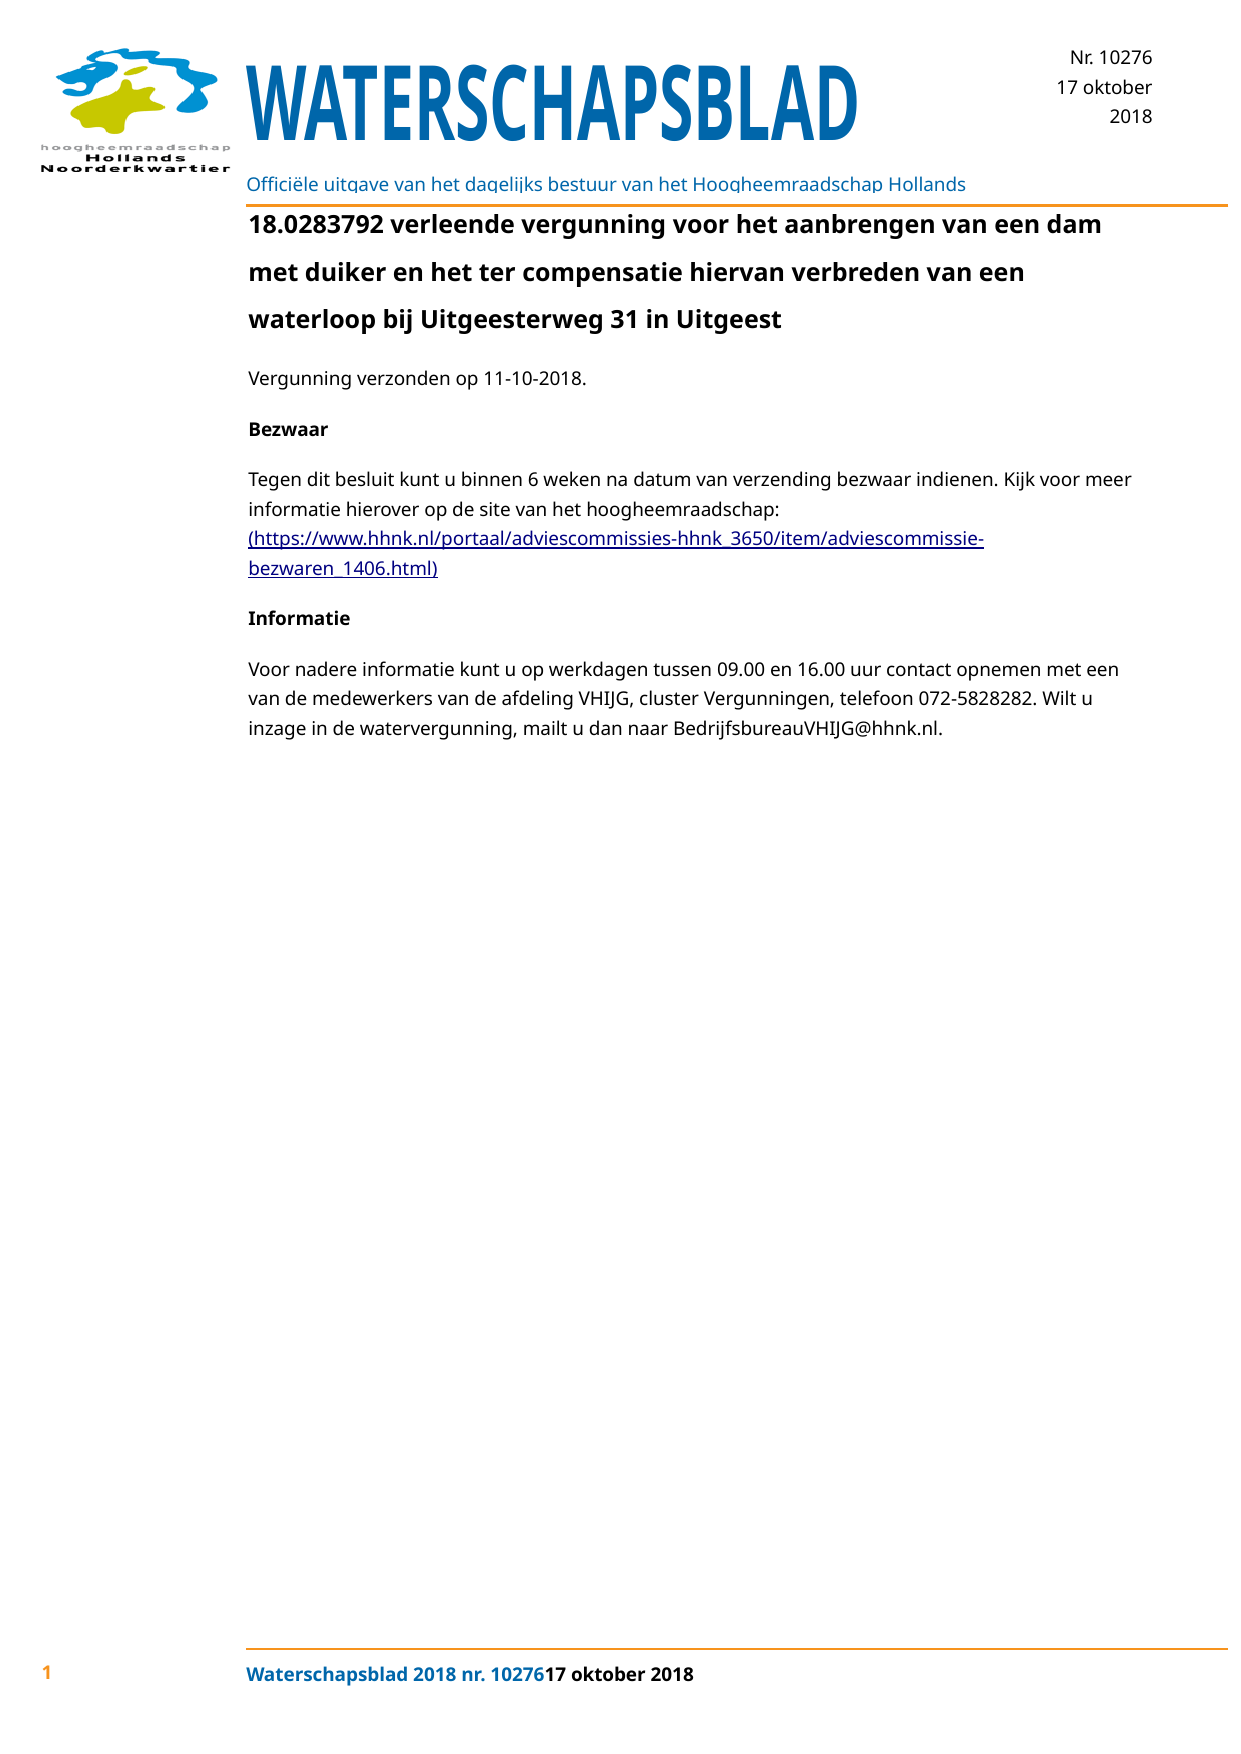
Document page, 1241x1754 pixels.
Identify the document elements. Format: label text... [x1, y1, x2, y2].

text Voor nadere informatie kunt u op werkdagen tussen 09.00 en 16.00 uur contact opnemen met een van de medewerkers van de afdeling VHIJG, cluster Vergunningen, telefoon 072-5828282. Wilt u inzage in de watervergunning, mailt u dan naar BedrijfsbureauVHIJG@hhnk.nl. [248, 656, 1152, 741]
picture [41, 47, 231, 172]
text Vergunning verzonden op 11-10-2018. [248, 366, 1152, 391]
text Tegen dit besluit kunt u binnen 6 weken na datum van verzending bezwaar indienen. Kijk voor meer informatie hierover op de site van het hoogheemraadschap: (https://www.hhnk.nl/portaal/adviescommissies-hhnk_3650/item/adviescommissie-bezwaren_1406.html) [248, 466, 1152, 581]
text Bezwaar [248, 416, 1152, 442]
text Informatie [248, 606, 1152, 631]
text 18.0283792 verleende vergunning voor het aanbrengen van een dam met duiker en het ter compensatie hiervan verbreden van een waterloop bij Uitgeesterweg 31 in Uitgeest [248, 207, 1152, 336]
